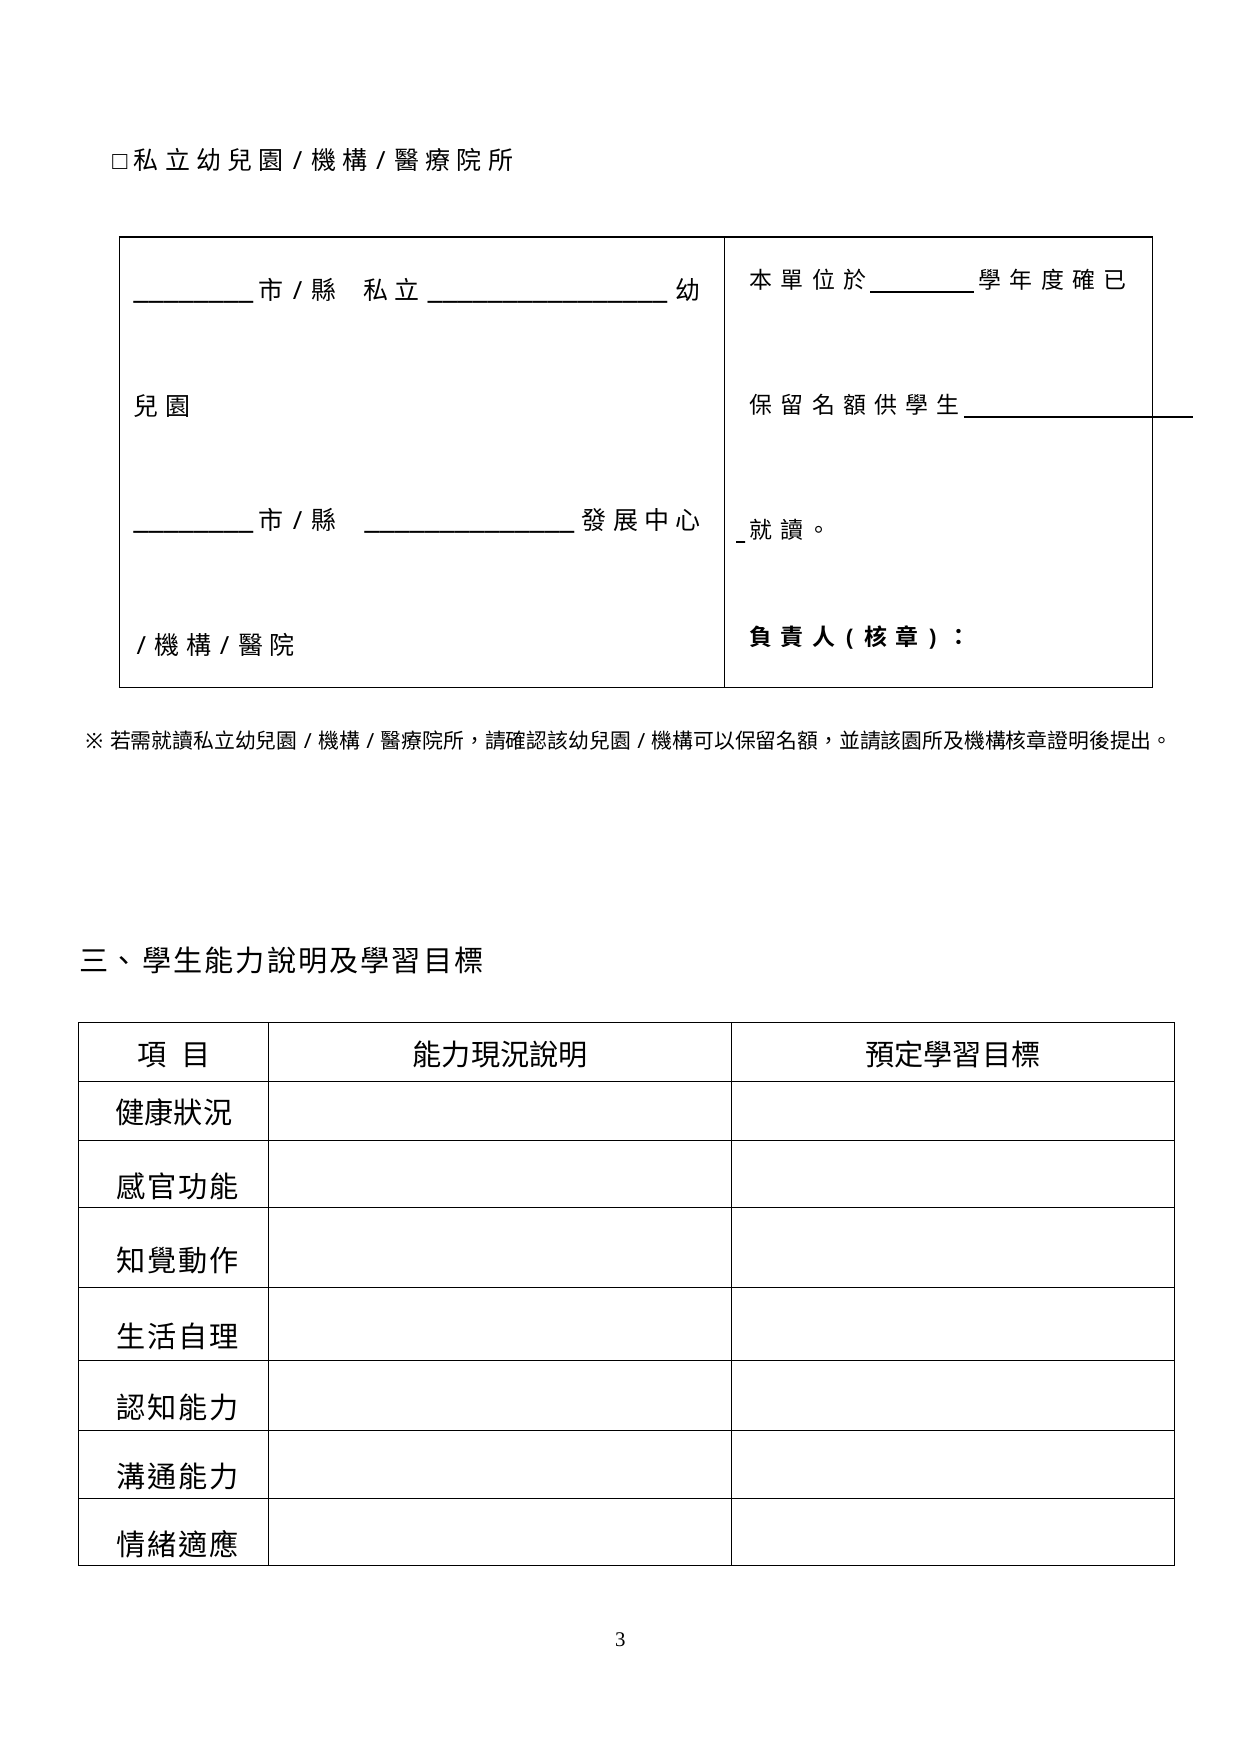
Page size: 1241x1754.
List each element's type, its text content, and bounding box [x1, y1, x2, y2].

table_header 本單位於 學年度確已保留名額供學生 就讀。 負責人(核章)： [725, 238, 1152, 687]
table_cell [269, 1288, 731, 1359]
table_header 能力現況說明 [269, 1023, 731, 1081]
text ※若需就讀私立幼兒園/機構/醫療院所，請確認該幼兒園/機構可以保留名額，並請該園所及機構核章證明後提出。 [78, 688, 1162, 751]
table_cell [269, 1208, 731, 1287]
table_cell [732, 1082, 1174, 1140]
table_cell [732, 1208, 1174, 1287]
table_cell 健康狀況 [79, 1082, 268, 1140]
table_cell [269, 1361, 731, 1430]
table_header ________市/縣 私立________________幼兒園 ________市/縣 ______________發展中心/機構/醫院 [120, 238, 724, 687]
table_cell 感官功能 [79, 1141, 268, 1207]
table_cell [732, 1288, 1174, 1359]
table_cell 生活自理 [79, 1288, 268, 1359]
table_cell 認知能力 [79, 1361, 268, 1430]
table_cell [269, 1499, 731, 1565]
table_cell [269, 1431, 731, 1498]
table_cell 知覺動作 [79, 1208, 268, 1287]
table_cell [732, 1141, 1174, 1207]
text 三、學生能力說明及學習目標 [78, 917, 1162, 980]
text □私立幼兒園/機構/醫療院所 [78, 108, 1162, 170]
table_cell 溝通能力 [79, 1431, 268, 1498]
table_cell [732, 1431, 1174, 1498]
table_header 預定學習目標 [732, 1023, 1174, 1081]
table_cell 情緒適應 [79, 1499, 268, 1565]
table_cell [732, 1361, 1174, 1430]
table_cell [269, 1141, 731, 1207]
table_cell [732, 1499, 1174, 1565]
table_header 項 目 [79, 1023, 268, 1081]
table_cell [269, 1082, 731, 1140]
